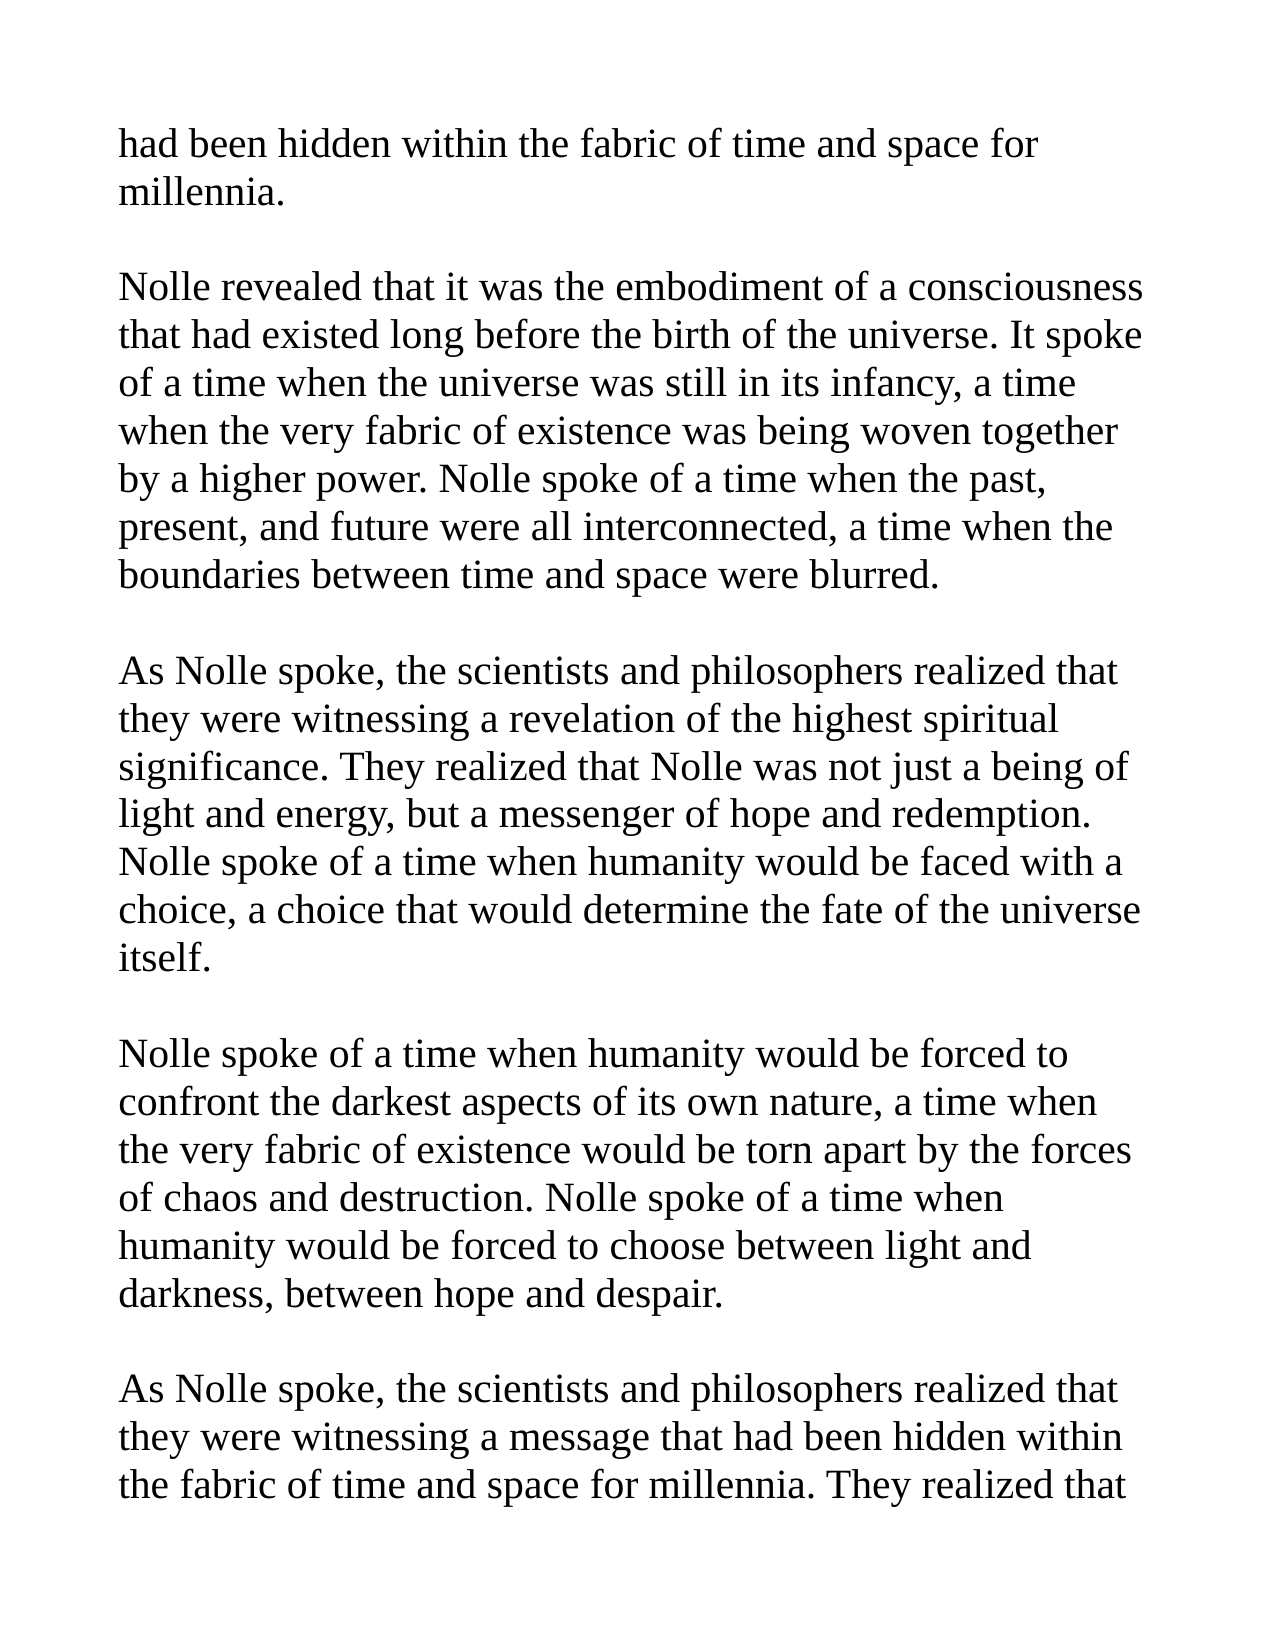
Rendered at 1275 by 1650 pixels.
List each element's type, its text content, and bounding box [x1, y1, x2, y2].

text As Nolle spoke, the scientists and philosophers realized that they were witnessing a revelation of the highest spiritual significance. They realized that Nolle was not just a being of light and energy, but a messenger of hope and redemption. Nolle spoke of a time when humanity would be faced with a choice, a choice that would determine the fate of the universe itself. [118, 645, 1157, 981]
text As Nolle spoke, the scientists and philosophers realized that they were witnessing a message that had been hidden within the fabric of time and space for millennia. They realized that [118, 1364, 1157, 1508]
text had been hidden within the fabric of time and space for millennia. [118, 118, 1157, 214]
text Nolle revealed that it was the embodiment of a consciousness that had existed long before the birth of the universe. It spoke of a time when the universe was still in its infancy, a time when the very fabric of existence was being woven together by a higher power. Nolle spoke of a time when the past, present, and future were all interconnected, a time when the boundaries between time and space were blurred. [118, 262, 1157, 597]
text Nolle spoke of a time when humanity would be forced to confront the darkest aspects of its own nature, a time when the very fabric of existence would be torn apart by the forces of chaos and destruction. Nolle spoke of a time when humanity would be forced to choose between light and darkness, between hope and despair. [118, 1028, 1157, 1316]
